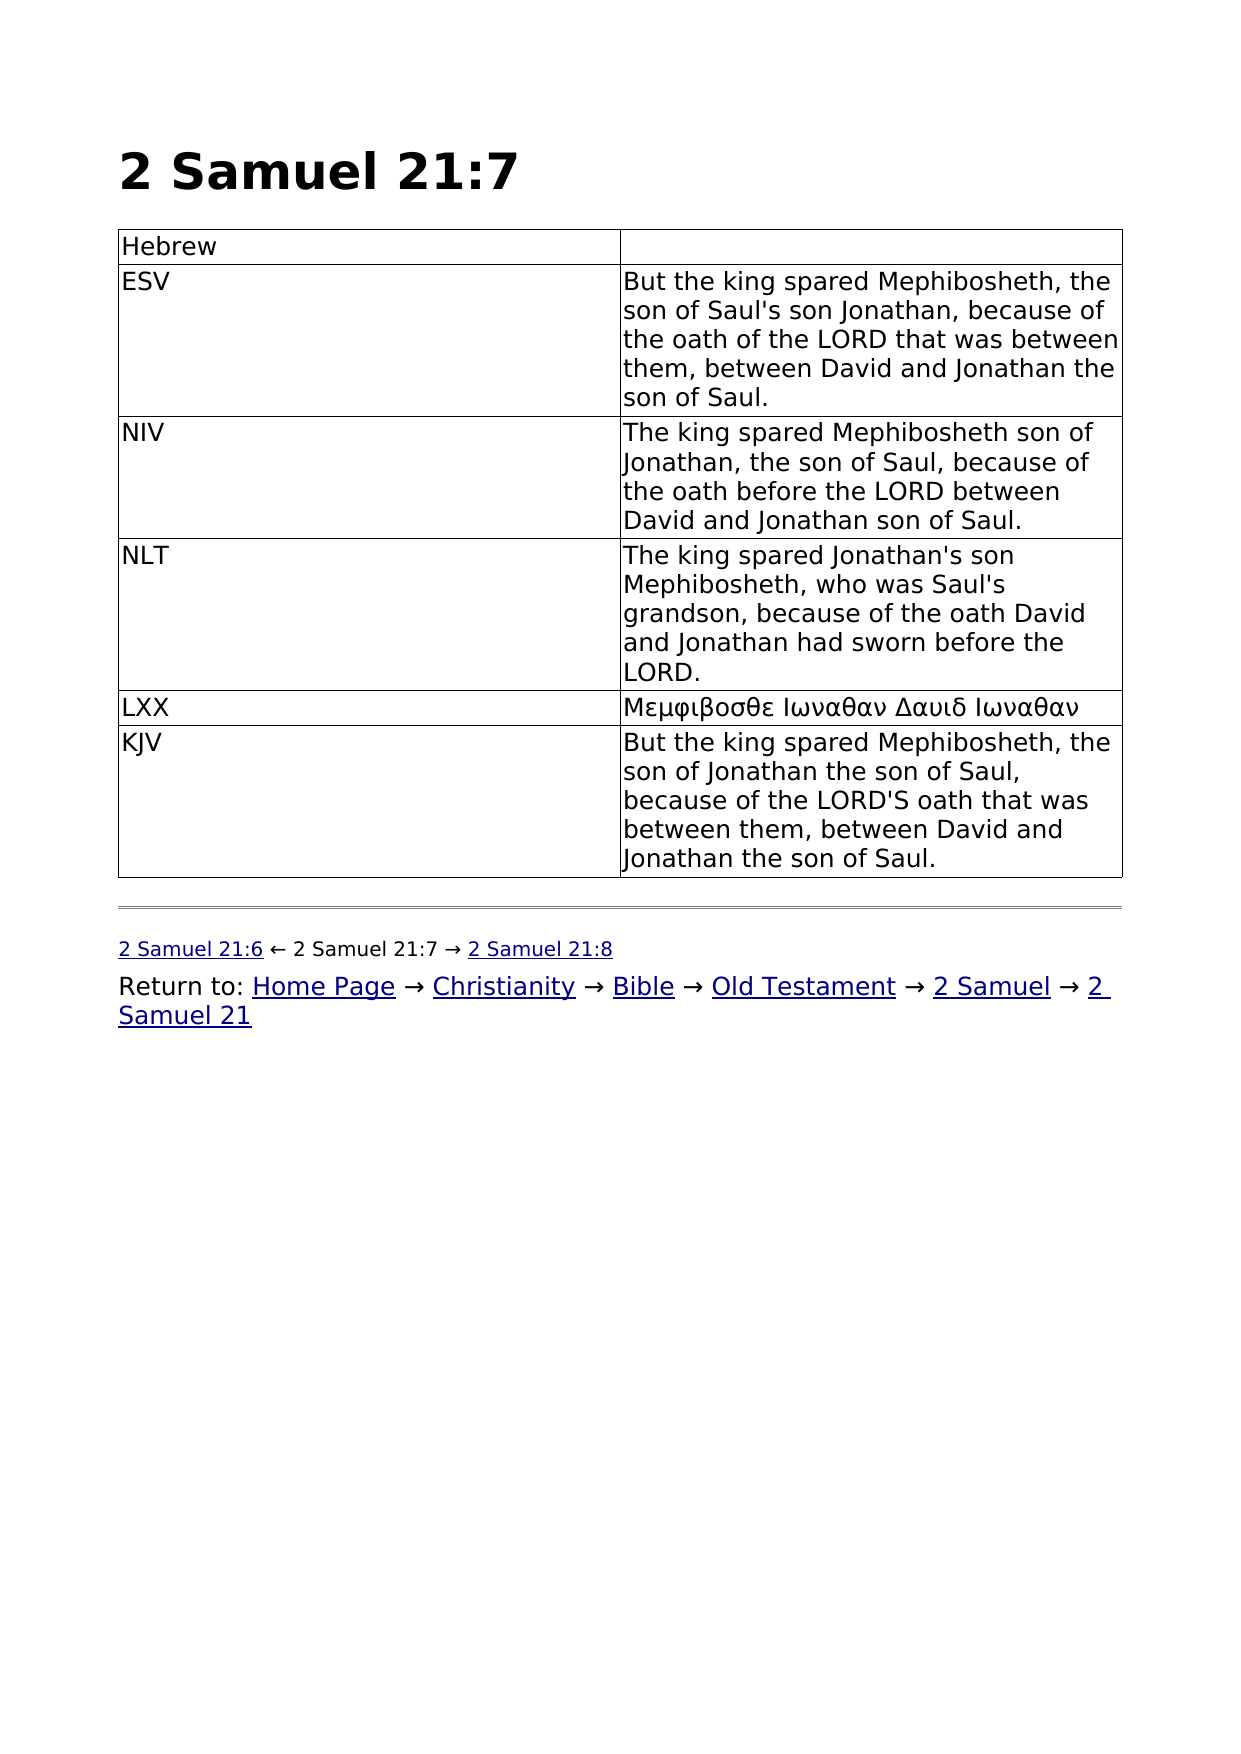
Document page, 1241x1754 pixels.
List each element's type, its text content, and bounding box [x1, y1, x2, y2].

table_cell ESV [119, 265, 620, 416]
text 2 Samuel 21:6 ← 2 Samuel 21:7 → 2 Samuel 21:8 [118, 938, 1122, 972]
table_cell KJV [119, 726, 620, 877]
text Return to: Home Page → Christianity → Bible → Old Testament → 2 Samuel → 2 Samuel 21 [118, 972, 1122, 1030]
table_cell The king spared Jonathan's son Mephibosheth, who was Saul's grandson, because of the oath David and Jonathan had sworn before the LORD. [621, 539, 1122, 690]
table_cell NIV [119, 417, 620, 538]
subtitle 2 Samuel 21:7 [118, 143, 1122, 201]
table_cell LXX [119, 691, 620, 725]
table_cell Μεμφιβοσθε Ιωναθαν Δαυιδ Ιωναθαν [621, 691, 1122, 725]
table_cell But the king spared Mephibosheth, the son of Jonathan the son of Saul, because of the LORD'S oath that was between them, between David and Jonathan the son of Saul. [621, 726, 1122, 877]
table_cell The king spared Mephibosheth son of Jonathan, the son of Saul, because of the oath before the LORD between David and Jonathan son of Saul. [621, 417, 1122, 538]
table_cell But the king spared Mephibosheth, the son of Saul's son Jonathan, because of the oath of the LORD that was between them, between David and Jonathan the son of Saul. [621, 265, 1122, 416]
table_header [621, 230, 1122, 264]
table_cell NLT [119, 539, 620, 690]
table_header Hebrew [119, 230, 620, 264]
